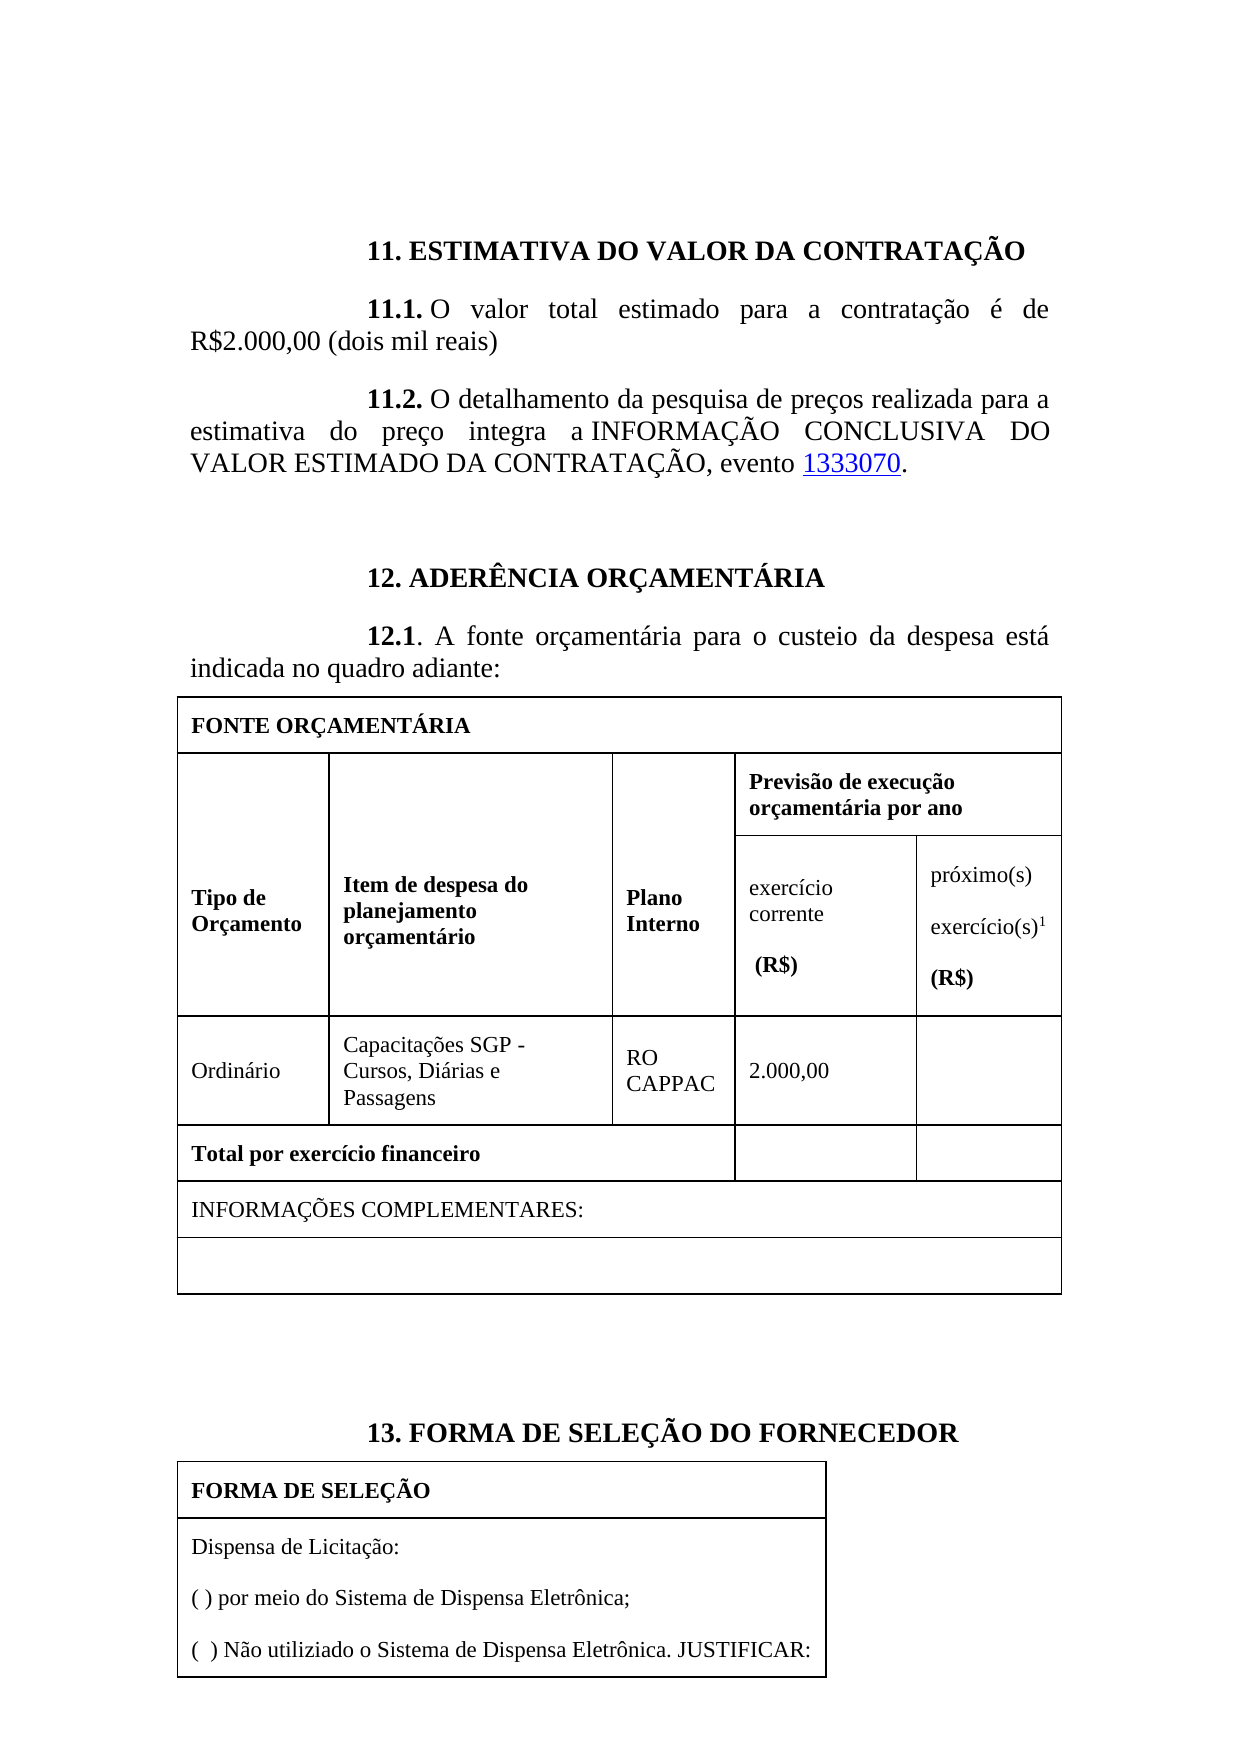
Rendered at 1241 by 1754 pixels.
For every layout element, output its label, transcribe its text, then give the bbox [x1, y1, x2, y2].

table_cell Item de despesa do planejamento orçamentário [330, 754, 612, 1015]
text 11.2. O detalhamento da pesquisa de preços realizada para a estimativa do preço integra a INFORMAÇÃO CONCLUSIVA DO VALOR ESTIMADO DA CONTRATAÇÃO, evento 1333070. [190, 382, 1051, 479]
table_cell INFORMAÇÕES COMPLEMENTARES: [178, 1182, 1061, 1237]
table_cell Total por exercício financeiro [178, 1126, 734, 1180]
table_cell [736, 1126, 916, 1180]
table_cell RO CAPPAC [613, 1017, 734, 1124]
table_cell Capacitações SGP - Cursos, Diárias e Passagens [330, 1017, 612, 1124]
table_cell próximo(s) exercício(s)1 (R$) [917, 836, 1061, 1015]
text 12.1. A fonte orçamentária para o custeio da despesa está indicada no quadro adiante: [190, 619, 1051, 683]
table_cell Plano Interno [613, 754, 734, 1015]
table_cell Dispensa de Licitação: ( ) por meio do Sistema de Dispensa Eletrônica; ( ) Não utiliziado o Sistema de Dispensa Eletrônica. JUSTIFICAR: [178, 1519, 825, 1676]
table_header FONTE ORÇAMENTÁRIA [178, 698, 1061, 752]
table_cell Tipo de Orçamento [178, 754, 328, 1015]
table_cell 2.000,00 [736, 1017, 916, 1124]
text 11. ESTIMATIVA DO VALOR DA CONTRATAÇÃO [190, 234, 1051, 267]
text 12. ADERÊNCIA ORÇAMENTÁRIA [190, 561, 1051, 594]
table_cell [917, 1126, 1061, 1180]
table_header FORMA DE SELEÇÃO [178, 1462, 825, 1517]
table_cell [178, 1238, 1061, 1293]
table_cell Ordinário [178, 1017, 328, 1124]
table_cell Previsão de execução orçamentária por ano [736, 754, 1061, 835]
table_cell [917, 1017, 1061, 1124]
text 11.1. O valor total estimado para a contratação é de R$2.000,00 (dois mil reais) [190, 292, 1051, 357]
table_cell exercício corrente (R$) [736, 836, 916, 1015]
text 13. FORMA DE SELEÇÃO DO FORNECEDOR [190, 1416, 1051, 1448]
